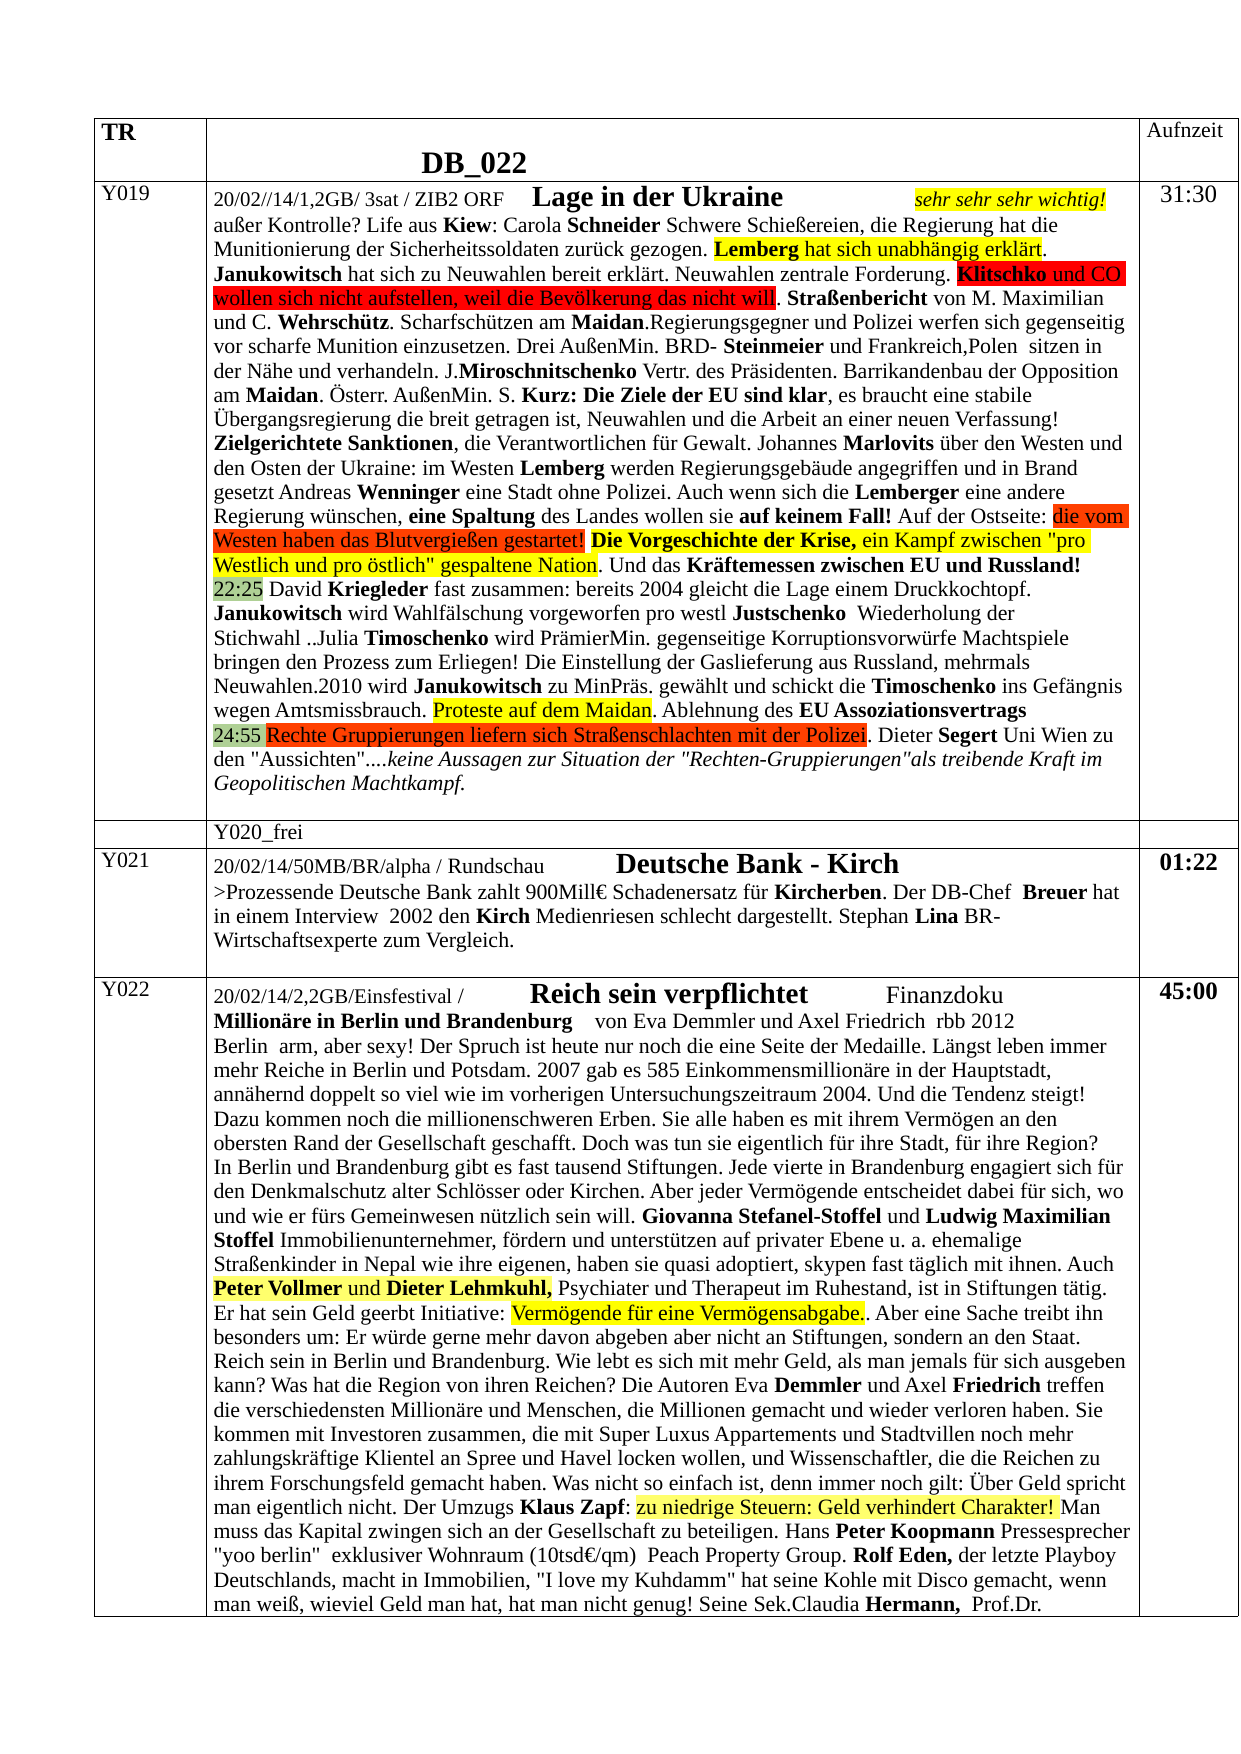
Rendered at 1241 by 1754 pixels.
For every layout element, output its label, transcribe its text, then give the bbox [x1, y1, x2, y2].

table_cell 45:00 [1140, 978, 1238, 1616]
table_cell 20/02/14/50MB/BR/alpha / Rundschau Deutsche Bank - Kirch >Prozessende Deutsche Bank zahlt 900Mill€ Schadenersatz für Kircherben. Der DB-Chef Breuer hat in einem Interview 2002 den Kirch Medienriesen schlecht dargestellt. Stephan Lina BR-Wirtschaftsexperte zum Vergleich. [207, 849, 1139, 977]
table_cell Y020_frei [207, 821, 1139, 847]
table_cell 20/02//14/1,2GB/ 3sat / ZIB2 ORF Lage in der Ukraine sehr sehr sehr wichtig! außer Kontrolle? Life aus Kiew: Carola Schneider Schwere Schießereien, die Regierung hat die Munitionierung der Sicherheitssoldaten zurück gezogen. Lemberg hat sich unabhängig erklärt. Janukowitsch hat sich zu Neuwahlen bereit erklärt. Neuwahlen zentrale Forderung. Klitschko und CO wollen sich nicht aufstellen, weil die Bevölkerung das nicht will. Straßenbericht von M. Maximilian und C. Wehrschütz. Scharfschützen am Maidan.Regierungsgegner und Polizei werfen sich gegenseitig vor scharfe Munition einzusetzen. Drei AußenMin. BRD- Steinmeier und Frankreich,Polen sitzen in der Nähe und verhandeln. J.Miroschnitschenko Vertr. des Präsidenten. Barrikandenbau der Opposition am Maidan. Österr. AußenMin. S. Kurz: Die Ziele der EU sind klar, es braucht eine stabile Übergangsregierung die breit getragen ist, Neuwahlen und die Arbeit an einer neuen Verfassung! Zielgerichtete Sanktionen, die Verantwortlichen für Gewalt. Johannes Marlovits über den Westen und den Osten der Ukraine: im Westen Lemberg werden Regierungsgebäude angegriffen und in Brand gesetzt Andreas Wenninger eine Stadt ohne Polizei. Auch wenn sich die Lemberger eine andere Regierung wünschen, eine Spaltung des Landes wollen sie auf keinem Fall! Auf der Ostseite: die vom Westen haben das Blutvergießen gestartet! Die Vorgeschichte der Krise, ein Kampf zwischen "pro Westlich und pro östlich" gespaltene Nation. Und das Kräftemessen zwischen EU und Russland! 22:25 David Kriegleder fast zusammen: bereits 2004 gleicht die Lage einem Druckkochtopf. Janukowitsch wird Wahlfälschung vorgeworfen pro westl Justschenko Wiederholung der Stichwahl ..Julia Timoschenko wird PrämierMin. gegenseitige Korruptionsvorwürfe Machtspiele bringen den Prozess zum Erliegen! Die Einstellung der Gaslieferung aus Russland, mehrmals Neuwahlen.2010 wird Janukowitsch zu MinPräs. gewählt und schickt die Timoschenko ins Gefängnis wegen Amtsmissbrauch. Proteste auf dem Maidan. Ablehnung des EU Assoziationsvertrags 24:55 Rechte Gruppierungen liefern sich Straßenschlachten mit der Polizei. Dieter Segert Uni Wien zu den "Aussichten"....keine Aussagen zur Situation der "Rechten-Gruppierungen"als treibende Kraft im Geopolitischen Machtkampf. [207, 182, 1139, 820]
table_header Aufnzeit [1140, 119, 1238, 181]
table_cell [1140, 821, 1238, 847]
table_cell Y022 [95, 978, 206, 1616]
table_header TR [95, 119, 206, 181]
table_cell Y021 [95, 849, 206, 977]
table_cell 01:22 [1140, 849, 1238, 977]
table_header DB_022 [207, 119, 1139, 181]
table_cell Y019 [95, 182, 206, 820]
table_cell 31:30 [1140, 182, 1238, 820]
table_cell [95, 821, 206, 847]
table_cell 20/02/14/2,2GB/Einsfestival / Reich sein verpflichtet Finanzdoku Millionäre in Berlin und Brandenburg von Eva Demmler und Axel Friedrich rbb 2012 Berlin arm, aber sexy! Der Spruch ist heute nur noch die eine Seite der Medaille. Längst leben immer mehr Reiche in Berlin und Potsdam. 2007 gab es 585 Einkommensmillionäre in der Hauptstadt, annähernd doppelt so viel wie im vorherigen Untersuchungszeitraum 2004. Und die Tendenz steigt! Dazu kommen noch die millionenschweren Erben. Sie alle haben es mit ihrem Vermögen an den obersten Rand der Gesellschaft geschafft. Doch was tun sie eigentlich für ihre Stadt, für ihre Region? In Berlin und Brandenburg gibt es fast tausend Stiftungen. Jede vierte in Brandenburg engagiert sich für den Denkmalschutz alter Schlösser oder Kirchen. Aber jeder Vermögende entscheidet dabei für sich, wo und wie er fürs Gemeinwesen nützlich sein will. Giovanna Stefanel-Stoffel und Ludwig Maximilian Stoffel Immobilienunternehmer, fördern und unterstützen auf privater Ebene u. a. ehemalige Straßenkinder in Nepal wie ihre eigenen, haben sie quasi adoptiert, skypen fast täglich mit ihnen. Auch Peter Vollmer und Dieter Lehmkuhl, Psychiater und Therapeut im Ruhestand, ist in Stiftungen tätig. Er hat sein Geld geerbt Initiative: Vermögende für eine Vermögensabgabe.. Aber eine Sache treibt ihn besonders um: Er würde gerne mehr davon abgeben aber nicht an Stiftungen, sondern an den Staat. Reich sein in Berlin und Brandenburg. Wie lebt es sich mit mehr Geld, als man jemals für sich ausgeben kann? Was hat die Region von ihren Reichen? Die Autoren Eva Demmler und Axel Friedrich treffen die verschiedensten Millionäre und Menschen, die Millionen gemacht und wieder verloren haben. Sie kommen mit Investoren zusammen, die mit Super Luxus Appartements und Stadtvillen noch mehr zahlungskräftige Klientel an Spree und Havel locken wollen, und Wissenschaftler, die die Reichen zu ihrem Forschungsfeld gemacht haben. Was nicht so einfach ist, denn immer noch gilt: Über Geld spricht man eigentlich nicht. Der Umzugs Klaus Zapf: zu niedrige Steuern: Geld verhindert Charakter! Man muss das Kapital zwingen sich an der Gesellschaft zu beteiligen. Hans Peter Koopmann Pressesprecher "yoo berlin" exklusiver Wohnraum (10tsd€/qm) Peach Property Group. Rolf Eden, der letzte Playboy Deutschlands, macht in Immobilien, "I love my Kuhdamm" hat seine Kohle mit Disco gemacht, wenn man weiß, wieviel Geld man hat, hat man nicht genug! Seine Sek.Claudia Hermann, Prof.Dr. [207, 978, 1139, 1616]
